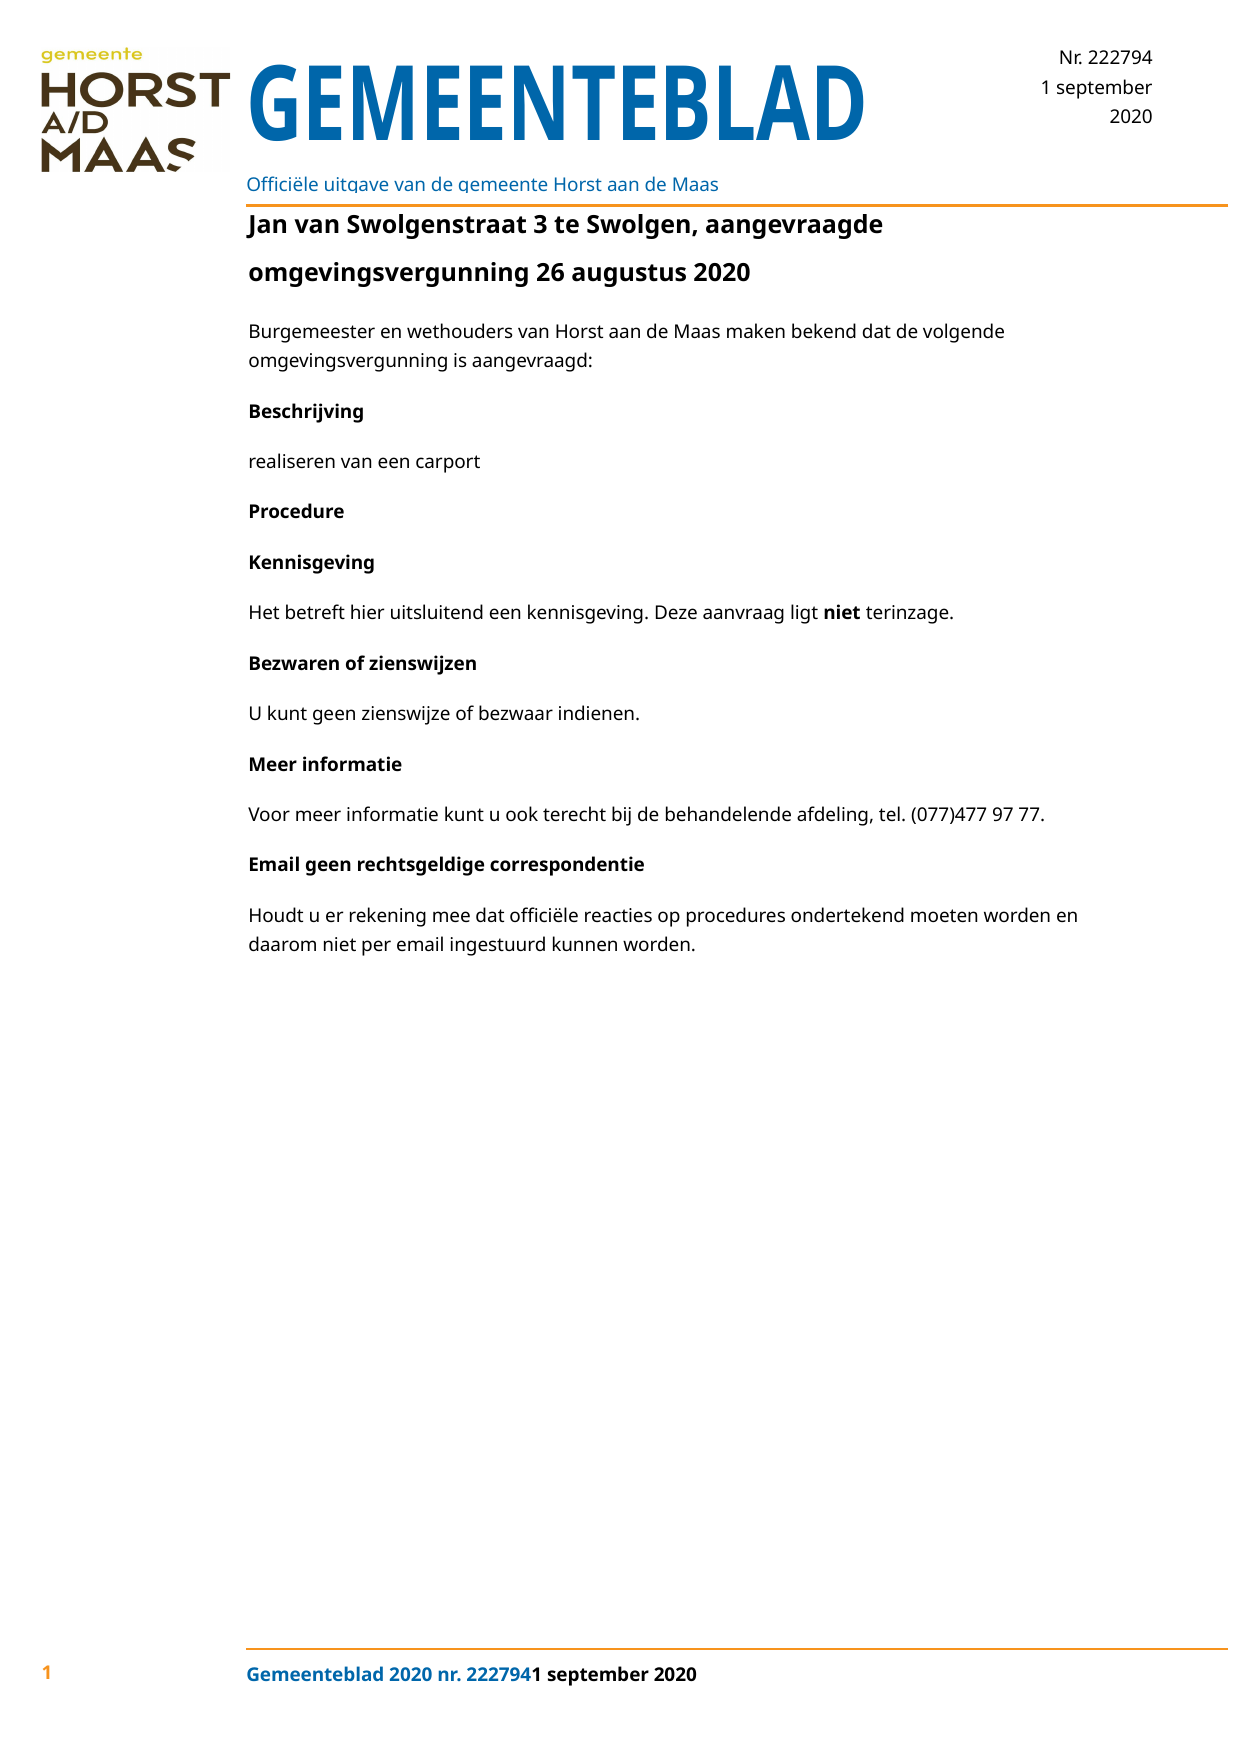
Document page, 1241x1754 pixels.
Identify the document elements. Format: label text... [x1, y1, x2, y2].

text Voor meer informatie kunt u ook terecht bij de behandelende afdeling, tel. (077)477 97 77. [248, 801, 1152, 827]
text Burgemeester en wethouders van Horst aan de Maas maken bekend dat de volgende omgevingsvergunning is aangevraagd: [248, 318, 1152, 373]
text Beschrijving [248, 398, 1152, 424]
text Meer informatie [248, 751, 1152, 777]
text Bezwaren of zienswijzen [248, 650, 1152, 676]
text Email geen rechtsgeldige correspondentie [248, 852, 1152, 877]
picture [41, 47, 231, 172]
text Procedure [248, 499, 1152, 524]
text Jan van Swolgenstraat 3 te Swolgen, aangevraagde omgevingsvergunning 26 augustus 2020 [248, 207, 1152, 288]
text Kennisgeving [248, 549, 1152, 575]
text U kunt geen zienswijze of bezwaar indienen. [248, 700, 1152, 726]
text realiseren van een carport [248, 448, 1152, 474]
text Houdt u er rekening mee dat officiële reacties op procedures ondertekend moeten worden en daarom niet per email ingestuurd kunnen worden. [248, 902, 1152, 957]
text Het betreft hier uitsluitend een kennisgeving. Deze aanvraag ligt niet terinzage. [248, 599, 1152, 625]
